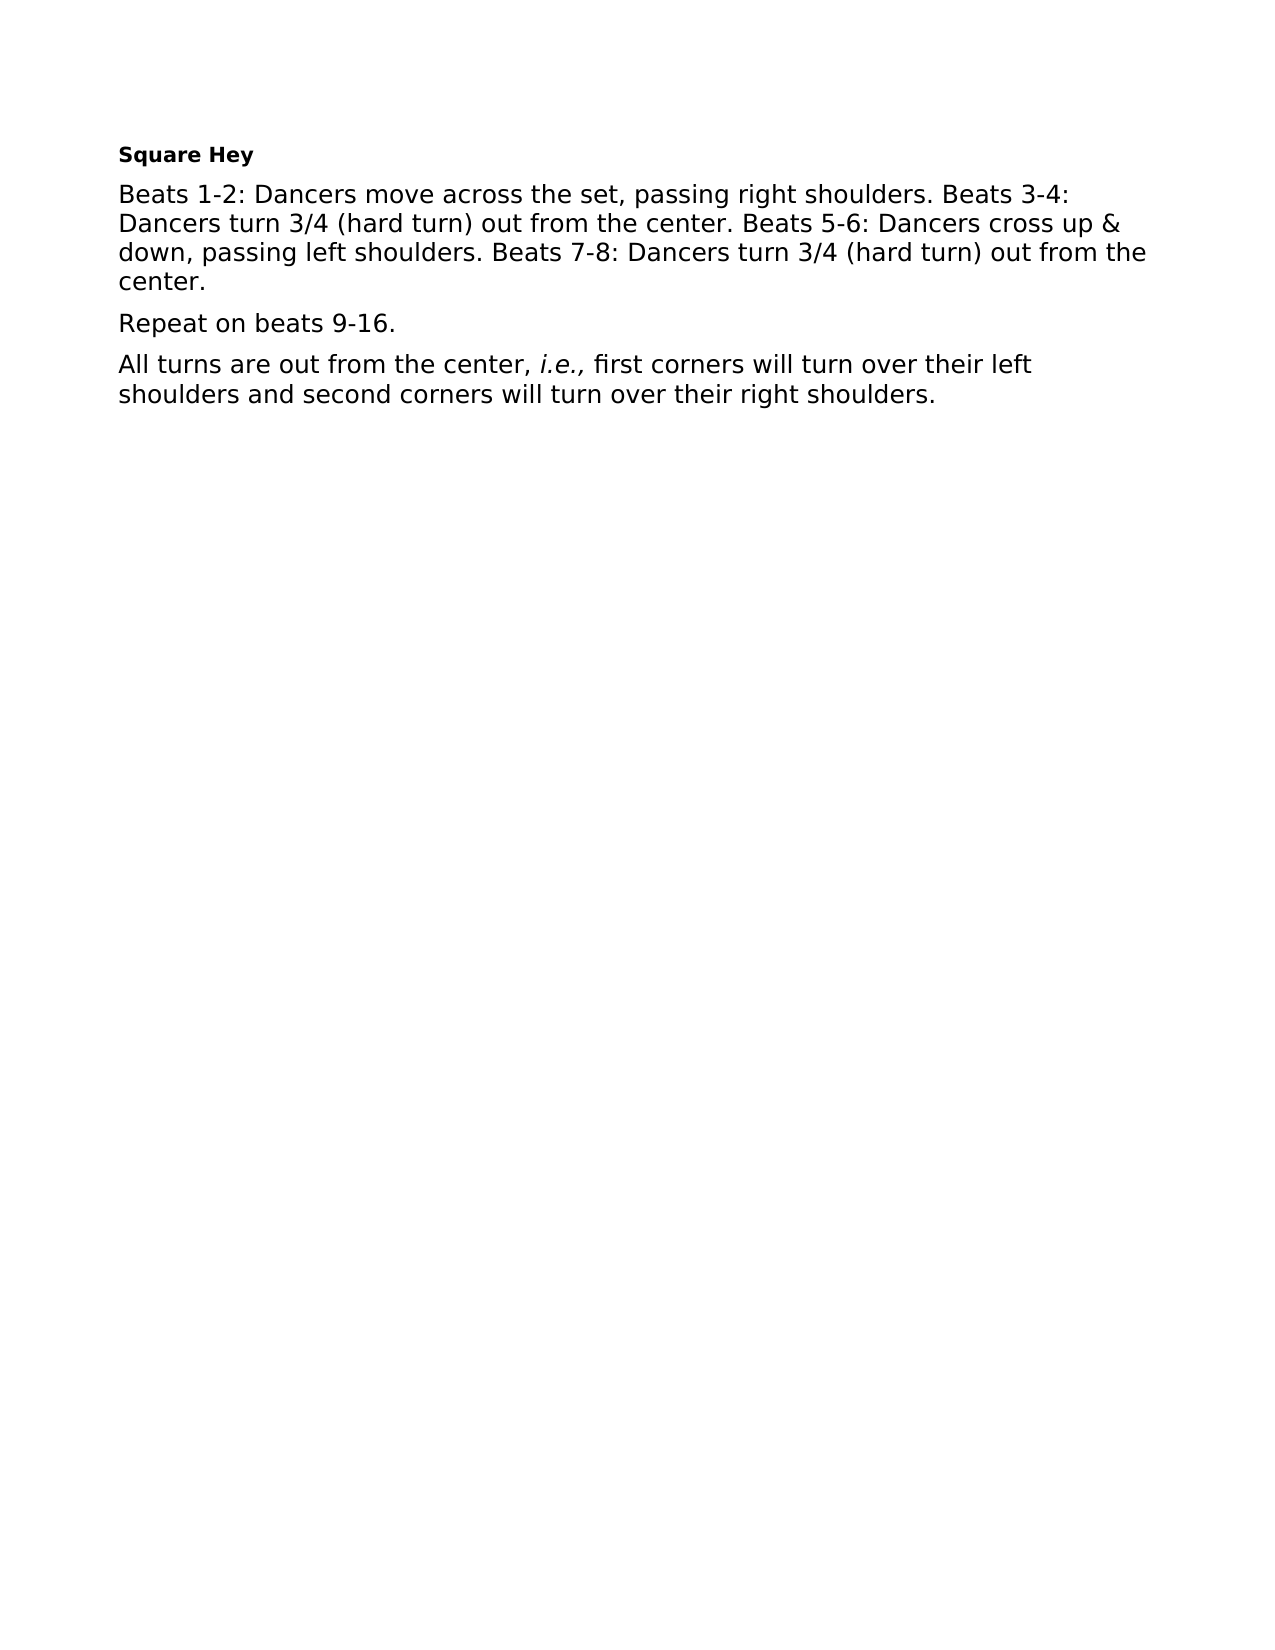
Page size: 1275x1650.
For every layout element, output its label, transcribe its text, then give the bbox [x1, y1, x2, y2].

text Beats 1-2: Dancers move across the set, passing right shoulders. Beats 3-4: Dancers turn 3/4 (hard turn) out from the center. Beats 5-6: Dancers cross up & down, passing left shoulders. Beats 7-8: Dancers turn 3/4 (hard turn) out from the center. [118, 180, 1157, 297]
text Repeat on beats 9-16. [118, 309, 1157, 338]
text All turns are out from the center, i.e., first corners will turn over their left shoulders and second corners will turn over their right shoulders. [118, 351, 1157, 409]
subtitle Square Hey [118, 143, 1157, 167]
